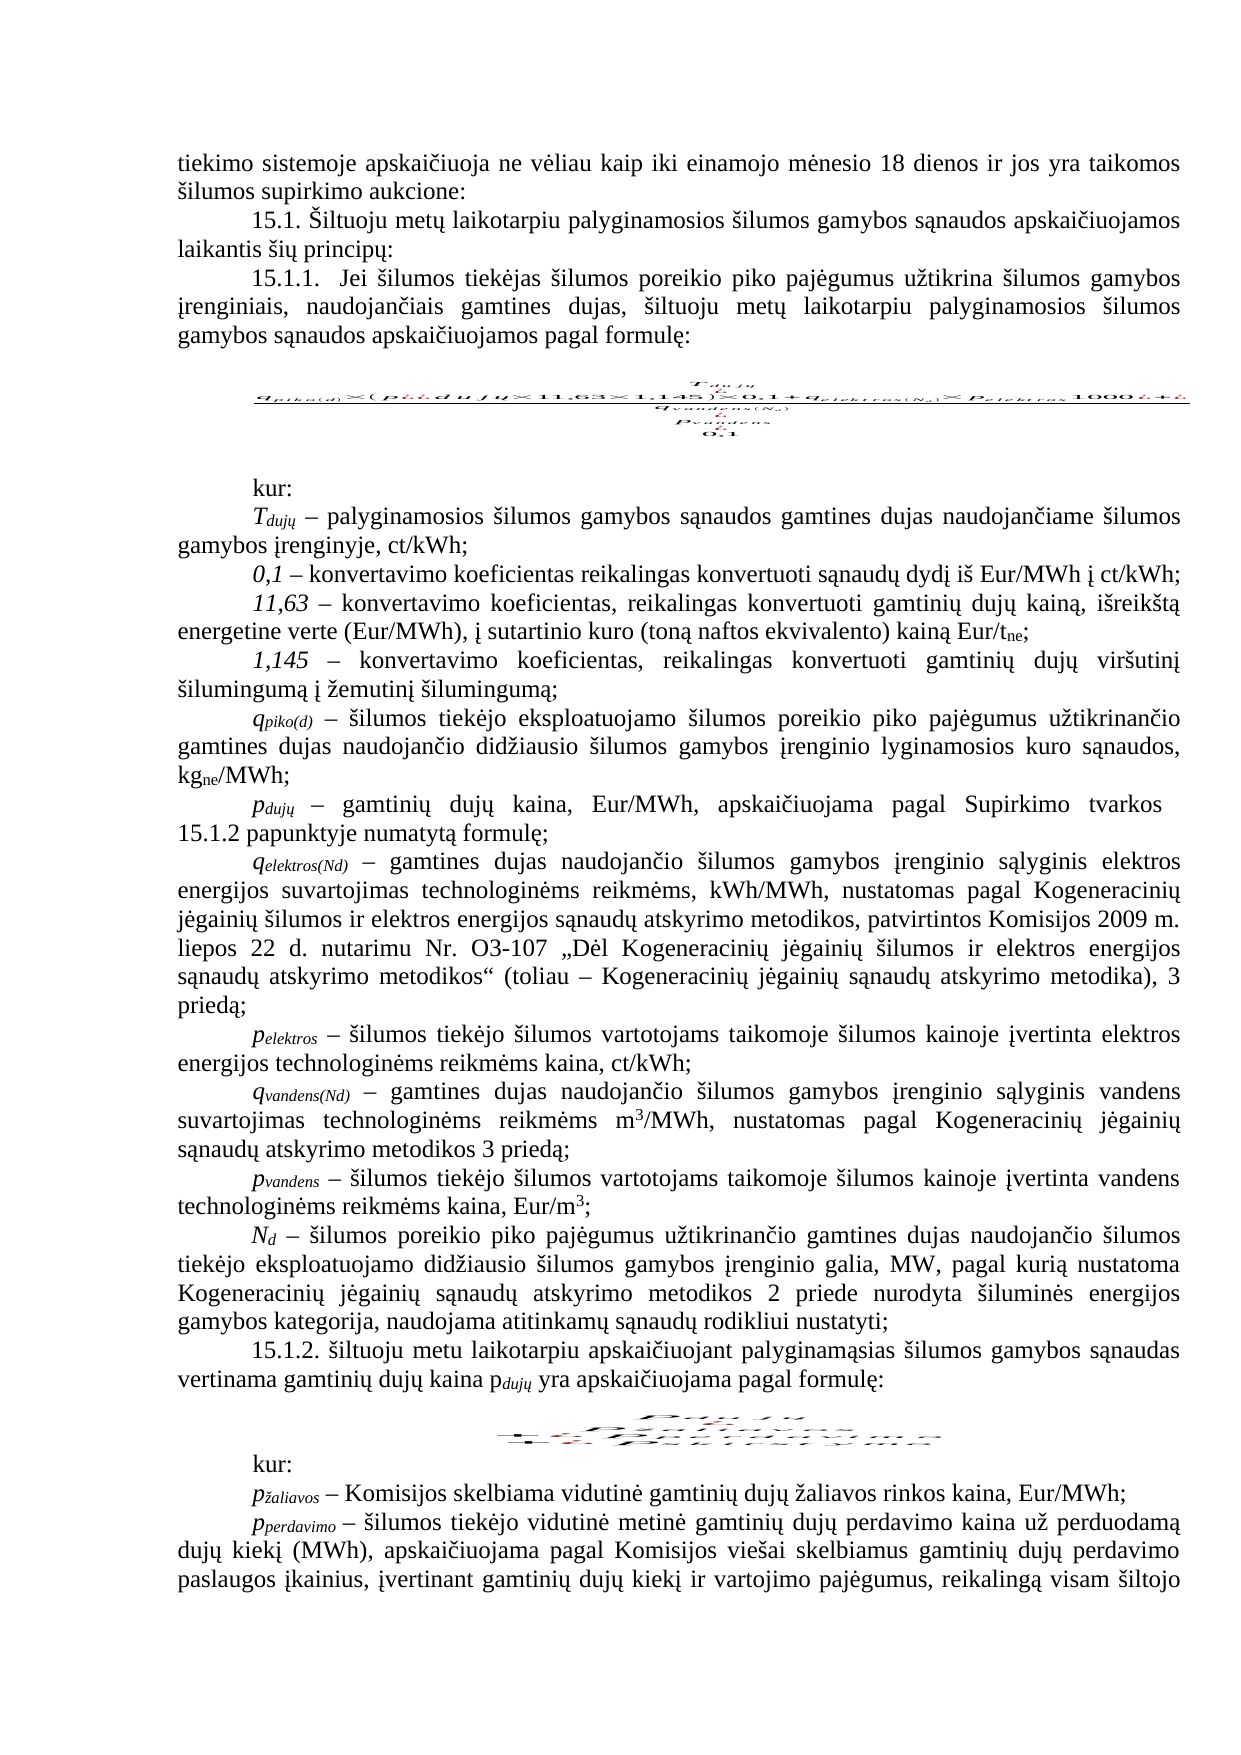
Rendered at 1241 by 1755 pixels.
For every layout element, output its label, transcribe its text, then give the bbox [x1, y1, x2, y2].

text pelektros – šilumos tiekėjo šilumos vartotojams taikomoje šilumos kainoje įvertinta elektros energijos technologinėms reikmėms kaina, ct/kWh; [177, 1019, 1181, 1076]
text kur: [177, 1449, 1181, 1478]
text qpiko(d) – šilumos tiekėjo eksploatuojamo šilumos poreikio piko pajėgumus užtikrinančio gamtines dujas naudojančio didžiausio šilumos gamybos įrenginio lyginamosios kuro sąnaudos, kgne/MWh; [177, 703, 1181, 789]
text kur: [177, 473, 1181, 501]
text pvandens – šilumos tiekėjo šilumos vartotojams taikomoje šilumos kainoje įvertinta vandens technologinėms reikmėms kaina, Eur/m3; [177, 1163, 1181, 1220]
text 15.1.2. šiltuoju metu laikotarpiu apskaičiuojant palyginamąsias šilumos gamybos sąnaudas vertinama gamtinių dujų kaina pdujų yra apskaičiuojama pagal formulę: [177, 1335, 1181, 1393]
text Tdujų – palyginamosios šilumos gamybos sąnaudos gamtines dujas naudojančiame šilumos gamybos įrenginyje, ct/kWh; [177, 501, 1181, 559]
text 15.1.1. Jei šilumos tiekėjas šilumos poreikio piko pajėgumus užtikrina šilumos gamybos įrenginiais, naudojančiais gamtines dujas, šiltuoju metų laikotarpiu palyginamosios šilumos gamybos sąnaudos apskaičiuojamos pagal formulę: [177, 263, 1181, 349]
text tiekimo sistemoje apskaičiuoja ne vėliau kaip iki einamojo mėnesio 18 dienos ir jos yra taikomos šilumos supirkimo aukcione: [177, 148, 1181, 205]
text 11,63 – konvertavimo koeficientas, reikalingas konvertuoti gamtinių dujų kainą, išreikštą energetine verte (Eur/MWh), į sutartinio kuro (toną naftos ekvivalento) kainą Eur/tne; [177, 588, 1181, 645]
text qelektros(Nd) – gamtines dujas naudojančio šilumos gamybos įrenginio sąlyginis elektros energijos suvartojimas technologinėms reikmėms, kWh/MWh, nustatomas pagal Kogeneracinių jėgainių šilumos ir elektros energijos sąnaudų atskyrimo metodikos, patvirtintos Komisijos 2009 m. liepos 22 d. nutarimu Nr. O3-107 „Dėl Kogeneracinių jėgainių šilumos ir elektros energijos sąnaudų atskyrimo metodikos“ (toliau – Kogeneracinių jėgainių sąnaudų atskyrimo metodika), 3 priedą; [177, 846, 1181, 1019]
text Nd – šilumos poreikio piko pajėgumus užtikrinančio gamtines dujas naudojančio šilumos tiekėjo eksploatuojamo didžiausio šilumos gamybos įrenginio galia, MW, pagal kurią nustatoma Kogeneracinių jėgainių sąnaudų atskyrimo metodikos 2 priede nurodyta šiluminės energijos gamybos kategorija, naudojama atitinkamų sąnaudų rodikliui nustatyti; [177, 1220, 1181, 1335]
text qvandens(Nd) – gamtines dujas naudojančio šilumos gamybos įrenginio sąlyginis vandens suvartojimas technologinėms reikmėms m3/MWh, nustatomas pagal Kogeneracinių jėgainių sąnaudų atskyrimo metodikos 3 priedą; [177, 1076, 1181, 1163]
text pdujų – gamtinių dujų kaina, Eur/MWh, apskaičiuojama pagal Supirkimo tvarkos 15.1.2 papunktyje numatytą formulę; [177, 789, 1181, 846]
text pperdavimo – šilumos tiekėjo vidutinė metinė gamtinių dujų perdavimo kaina už perduodamą dujų kiekį (MWh), apskaičiuojama pagal Komisijos viešai skelbiamus gamtinių dujų perdavimo paslaugos įkainius, įvertinant gamtinių dujų kiekį ir vartojimo pajėgumus, reikalingą visam šiltojo [177, 1507, 1181, 1593]
text 0,1 – konvertavimo koeficientas reikalingas konvertuoti sąnaudų dydį iš Eur/MWh į ct/kWh; [177, 559, 1181, 588]
text pžaliavos – Komisijos skelbiama vidutinė gamtinių dujų žaliavos rinkos kaina, Eur/MWh; [177, 1478, 1181, 1507]
text 1,145 – konvertavimo koeficientas, reikalingas konvertuoti gamtinių dujų viršutinį šilumingumą į žemutinį šilumingumą; [177, 645, 1181, 703]
text 15.1. Šiltuoju metų laikotarpiu palyginamosios šilumos gamybos sąnaudos apskaičiuojamos laikantis šių principų: [177, 205, 1181, 263]
